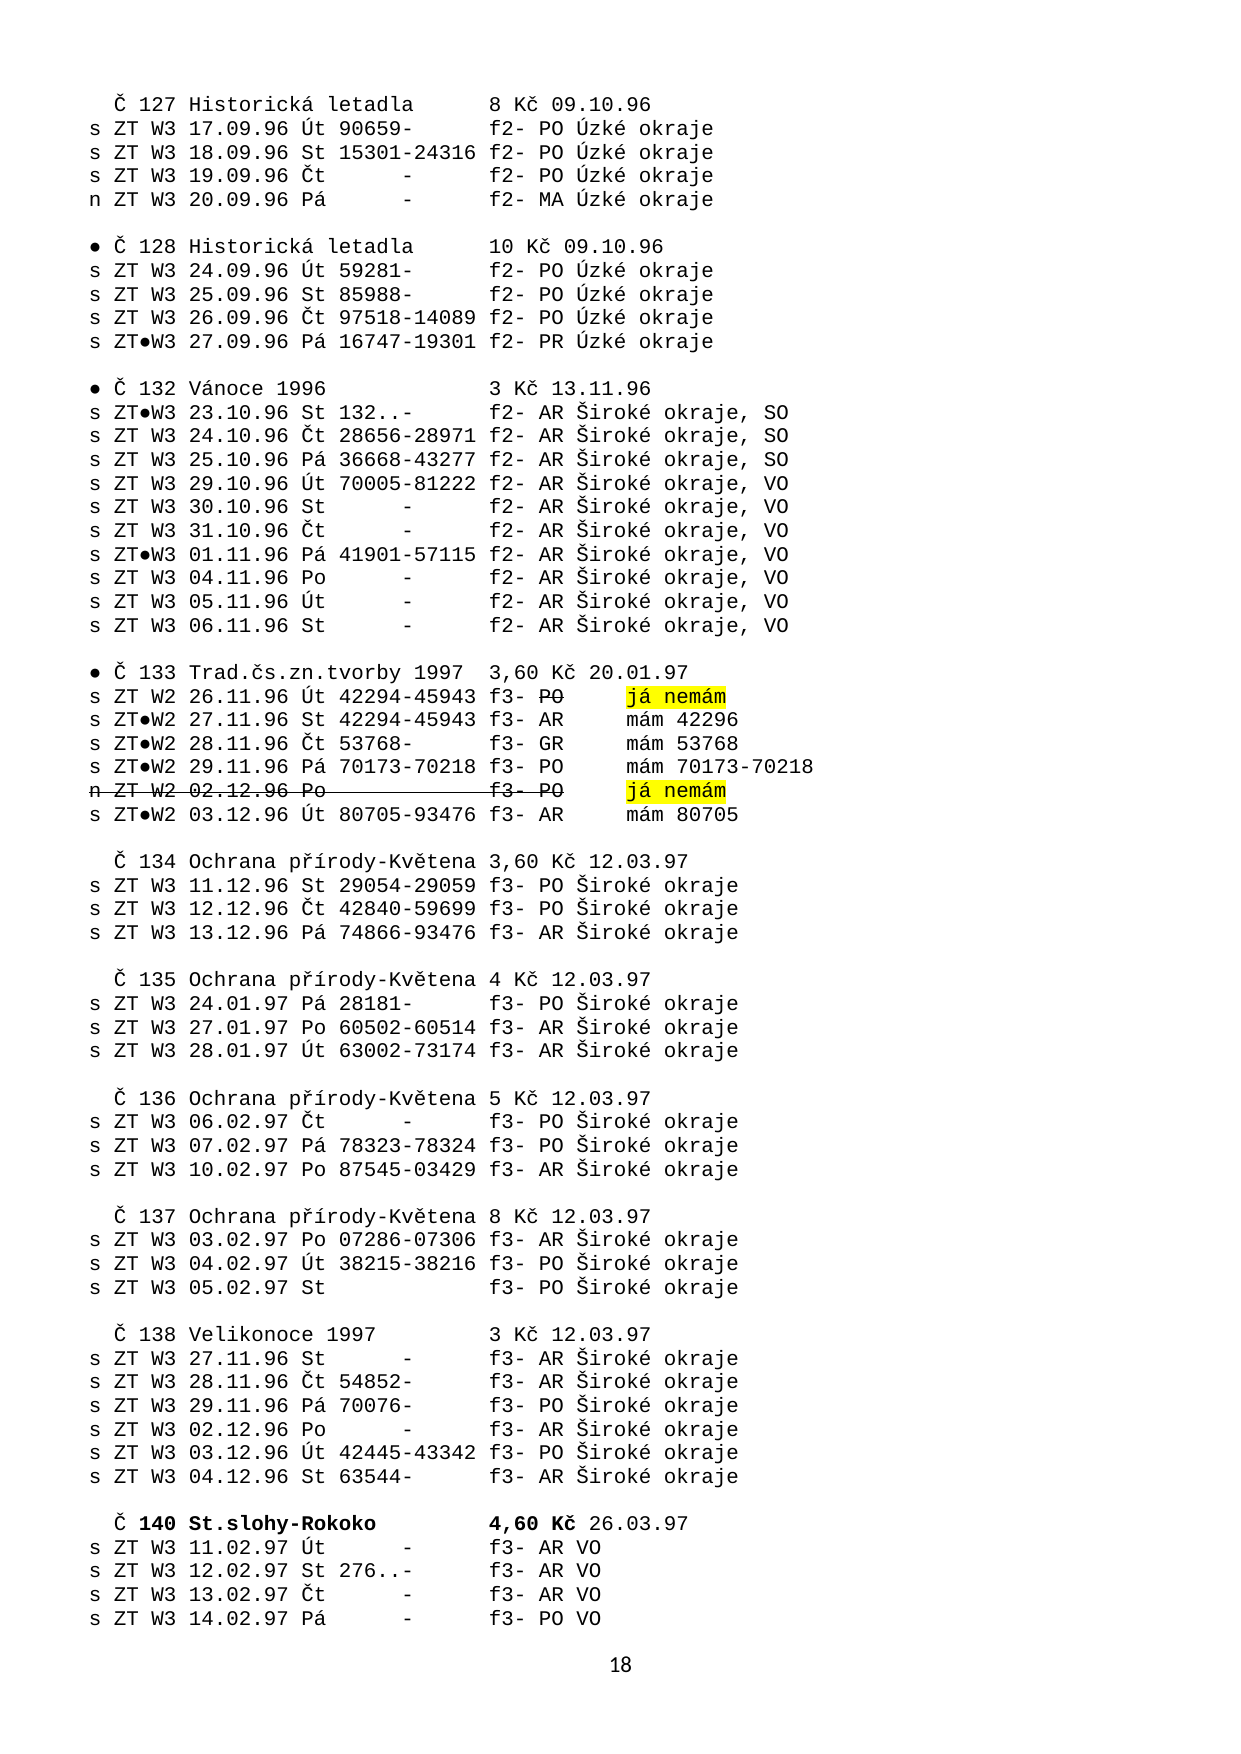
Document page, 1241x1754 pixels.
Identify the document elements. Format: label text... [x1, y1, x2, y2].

text s ZT W3 11.02.97 Út - f3- AR VO [88, 1537, 1152, 1561]
text Č 136 Ochrana přírody-Květena 5 Kč 12.03.97 [88, 1088, 1152, 1111]
text Č 127 Historická letadla 8 Kč 09.10.96 [88, 94, 1152, 118]
text s ZT W3 24.01.97 Pá 28181- f3- PO Široké okraje [88, 993, 1152, 1017]
text Č 134 Ochrana přírody-Květena 3,60 Kč 12.03.97 [88, 851, 1152, 875]
text n ZT W3 20.09.96 Pá - f2- MA Úzké okraje [88, 189, 1152, 213]
text s ZT●W3 23.10.96 St 132..- f2- AR Široké okraje, SO [88, 402, 1152, 426]
text s ZT W3 06.11.96 St - f2- AR Široké okraje, VO [88, 615, 1152, 638]
text s ZT W3 02.12.96 Po - f3- AR Široké okraje [88, 1419, 1152, 1442]
text s ZT●W3 27.09.96 Pá 16747-19301 f2- PR Úzké okraje [88, 331, 1152, 354]
text ● Č 132 Vánoce 1996 3 Kč 13.11.96 [88, 378, 1152, 402]
text Č 138 Velikonoce 1997 3 Kč 12.03.97 [88, 1324, 1152, 1348]
text s ZT W3 12.02.97 St 276..- f3- AR VO [88, 1561, 1152, 1584]
text s ZT●W2 28.11.96 Čt 53768- f3- GR mám 53768 [88, 733, 1152, 757]
text Č 140 St.slohy-Rokoko 4,60 Kč 26.03.97 [88, 1513, 1152, 1537]
text s ZT W3 04.02.97 Út 38215-38216 f3- PO Široké okraje [88, 1253, 1152, 1277]
text s ZT W3 28.11.96 Čt 54852- f3- AR Široké okraje [88, 1371, 1152, 1395]
text s ZT●W2 27.11.96 St 42294-45943 f3- AR mám 42296 [88, 709, 1152, 733]
text s ZT W3 27.01.97 Po 60502-60514 f3- AR Široké okraje [88, 1017, 1152, 1040]
text Č 137 Ochrana přírody-Květena 8 Kč 12.03.97 [88, 1206, 1152, 1229]
text s ZT W3 06.02.97 Čt - f3- PO Široké okraje [88, 1111, 1152, 1135]
text s ZT W3 29.11.96 Pá 70076- f3- PO Široké okraje [88, 1395, 1152, 1419]
text s ZT W3 27.11.96 St - f3- AR Široké okraje [88, 1348, 1152, 1371]
text s ZT W3 10.02.97 Po 87545-03429 f3- AR Široké okraje [88, 1158, 1152, 1182]
text n ZT W2 02.12.96 Po f3- PO já nemám [88, 780, 1152, 804]
text s ZT W3 13.02.97 Čt - f3- AR VO [88, 1584, 1152, 1608]
text s ZT W3 25.10.96 Pá 36668-43277 f2- AR Široké okraje, SO [88, 449, 1152, 473]
text s ZT W3 18.09.96 St 15301-24316 f2- PO Úzké okraje [88, 142, 1152, 165]
text s ZT W3 11.12.96 St 29054-29059 f3- PO Široké okraje [88, 875, 1152, 898]
text s ZT W3 24.09.96 Út 59281- f2- PO Úzké okraje [88, 260, 1152, 284]
text s ZT W3 29.10.96 Út 70005-81222 f2- AR Široké okraje, VO [88, 473, 1152, 496]
text s ZT W3 30.10.96 St - f2- AR Široké okraje, VO [88, 496, 1152, 520]
text Č 135 Ochrana přírody-Květena 4 Kč 12.03.97 [88, 969, 1152, 993]
text s ZT W3 07.02.97 Pá 78323-78324 f3- PO Široké okraje [88, 1135, 1152, 1158]
text s ZT W3 13.12.96 Pá 74866-93476 f3- AR Široké okraje [88, 922, 1152, 946]
text s ZT W3 03.02.97 Po 07286-07306 f3- AR Široké okraje [88, 1229, 1152, 1253]
text s ZT W3 28.01.97 Út 63002-73174 f3- AR Široké okraje [88, 1040, 1152, 1064]
text s ZT W3 04.12.96 St 63544- f3- AR Široké okraje [88, 1466, 1152, 1489]
text ● Č 133 Trad.čs.zn.tvorby 1997 3,60 Kč 20.01.97 [88, 662, 1152, 686]
text s ZT W3 05.02.97 St f3- PO Široké okraje [88, 1277, 1152, 1300]
text s ZT W3 19.09.96 Čt - f2- PO Úzké okraje [88, 165, 1152, 189]
text ● Č 128 Historická letadla 10 Kč 09.10.96 [88, 236, 1152, 260]
text s ZT W3 04.11.96 Po - f2- AR Široké okraje, VO [88, 567, 1152, 591]
text s ZT●W2 03.12.96 Út 80705-93476 f3- AR mám 80705 [88, 804, 1152, 827]
text s ZT W3 25.09.96 St 85988- f2- PO Úzké okraje [88, 284, 1152, 307]
text s ZT W2 26.11.96 Út 42294-45943 f3- PO já nemám [88, 686, 1152, 709]
text s ZT W3 24.10.96 Čt 28656-28971 f2- AR Široké okraje, SO [88, 426, 1152, 449]
text s ZT W3 03.12.96 Út 42445-43342 f3- PO Široké okraje [88, 1442, 1152, 1466]
text s ZT W3 12.12.96 Čt 42840-59699 f3- PO Široké okraje [88, 898, 1152, 922]
text s ZT●W2 29.11.96 Pá 70173-70218 f3- PO mám 70173-70218 [88, 757, 1152, 780]
text s ZT W3 14.02.97 Pá - f3- PO VO [88, 1608, 1152, 1631]
text s ZT W3 26.09.96 Čt 97518-14089 f2- PO Úzké okraje [88, 307, 1152, 331]
text s ZT W3 05.11.96 Út - f2- AR Široké okraje, VO [88, 591, 1152, 615]
text s ZT●W3 01.11.96 Pá 41901-57115 f2- AR Široké okraje, VO [88, 544, 1152, 567]
text s ZT W3 17.09.96 Út 90659- f2- PO Úzké okraje [88, 118, 1152, 142]
text s ZT W3 31.10.96 Čt - f2- AR Široké okraje, VO [88, 520, 1152, 544]
